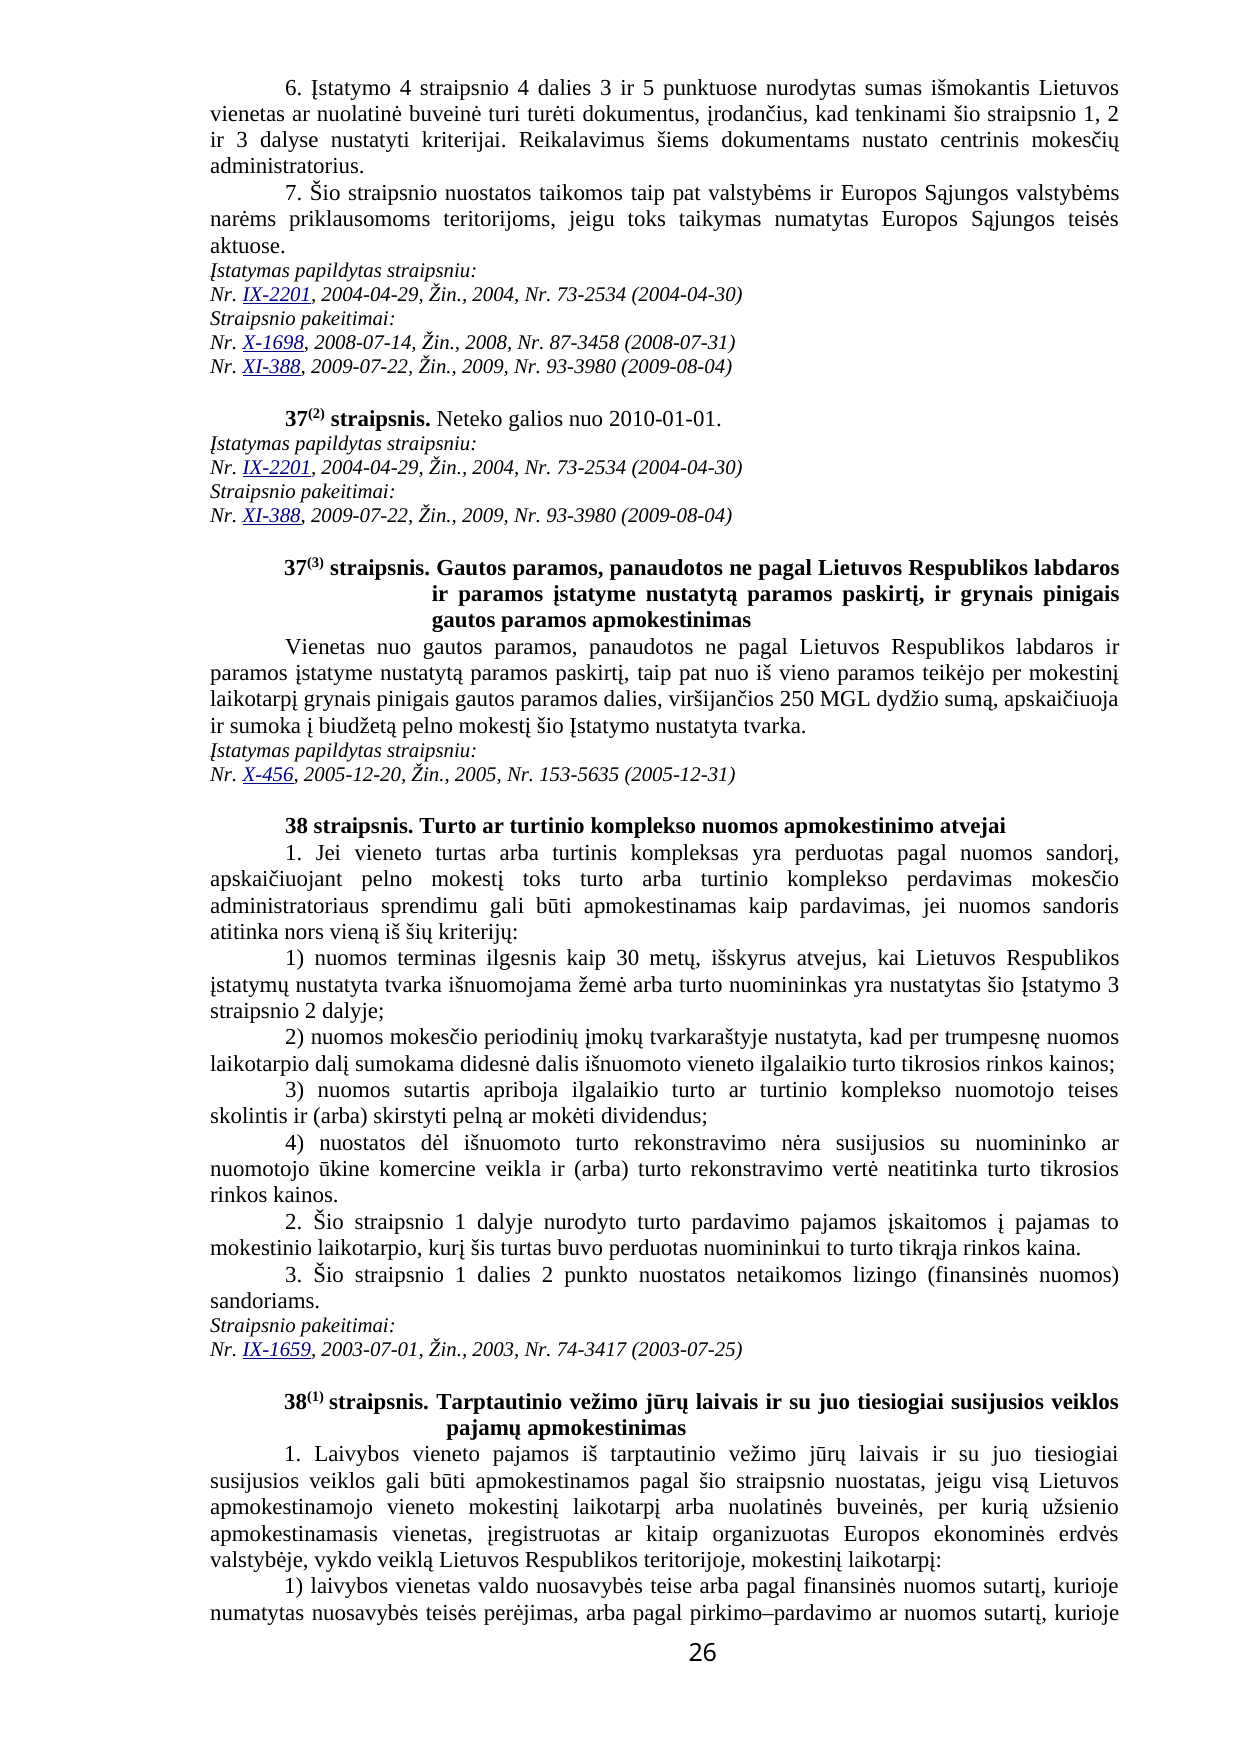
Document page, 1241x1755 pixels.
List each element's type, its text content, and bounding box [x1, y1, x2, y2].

text Nr. XI-388, 2009-07-22, Žin., 2009, Nr. 93-3980 (2009-08-04) [210, 503, 1120, 527]
text 1. Jei vieneto turtas arba turtinis kompleksas yra perduotas pagal nuomos sandorį, apskaičiuojant pelno mokestį toks turto arba turtinio komplekso perdavimas mokesčio administratoriaus sprendimu gali būti apmokestinamas kaip pardavimas, jei nuomos sandoris atitinka nors vieną iš šių kriterijų: [210, 839, 1120, 944]
text 4) nuostatos dėl išnuomoto turto rekonstravimo nėra susijusios su nuomininko ar nuomotojo ūkine komercine veikla ir (arba) turto rekonstravimo vertė neatitinka turto tikrosios rinkos kainos. [210, 1129, 1120, 1208]
text 37(2) straipsnis. Neteko galios nuo 2010-01-01. [210, 405, 1120, 431]
text Straipsnio pakeitimai: [210, 479, 1120, 503]
text 3. Šio straipsnio 1 dalies 2 punkto nuostatos netaikomos lizingo (finansinės nuomos) sandoriams. [210, 1261, 1120, 1313]
text 38 straipsnis. Turto ar turtinio komplekso nuomos apmokestinimo atvejai [210, 813, 1120, 839]
text Nr. IX-2201, 2004-04-29, Žin., 2004, Nr. 73-2534 (2004-04-30) [210, 455, 1120, 479]
text Nr. IX-1659, 2003-07-01, Žin., 2003, Nr. 74-3417 (2003-07-25) [210, 1337, 1120, 1361]
text 2. Šio straipsnio 1 dalyje nurodyto turto pardavimo pajamos įskaitomos į pajamas to mokestinio laikotarpio, kurį šis turtas buvo perduotas nuomininkui to turto tikrąja rinkos kaina. [210, 1208, 1120, 1261]
text Įstatymas papildytas straipsniu: [210, 258, 1120, 282]
text 7. Šio straipsnio nuostatos taikomos taip pat valstybėms ir Europos Sąjungos valstybėms narėms priklausomoms teritorijoms, jeigu toks taikymas numatytas Europos Sąjungos teisės aktuose. [210, 179, 1120, 258]
text 37(3) straipsnis. Gautos paramos, panaudotos ne pagal Lietuvos Respublikos labdaros ir paramos įstatyme nustatytą paramos paskirtį, ir grynais pinigais gautos paramos apmokestinimas [284, 554, 1120, 633]
text Nr. X-456, 2005-12-20, Žin., 2005, Nr. 153-5635 (2005-12-31) [210, 762, 1120, 786]
text Įstatymas papildytas straipsniu: [210, 738, 1120, 762]
text Nr. XI-388, 2009-07-22, Žin., 2009, Nr. 93-3980 (2009-08-04) [210, 354, 1120, 378]
text 38(1) straipsnis. Tarptautinio vežimo jūrų laivais ir su juo tiesiogiai susijusios veiklos pajamų apmokestinimas [284, 1388, 1120, 1441]
text 6. Įstatymo 4 straipsnio 4 dalies 3 ir 5 punktuose nurodytas sumas išmokantis Lietuvos vienetas ar nuolatinė buveinė turi turėti dokumentus, įrodančius, kad tenkinami šio straipsnio 1, 2 ir 3 dalyse nustatyti kriterijai. Reikalavimus šiems dokumentams nustato centrinis mokesčių administratorius. [210, 73, 1120, 179]
text Vienetas nuo gautos paramos, panaudotos ne pagal Lietuvos Respublikos labdaros ir paramos įstatyme nustatytą paramos paskirtį, taip pat nuo iš vieno paramos teikėjo per mokestinį laikotarpį grynais pinigais gautos paramos dalies, viršijančios 250 MGL dydžio sumą, apskaičiuoja ir sumoka į biudžetą pelno mokestį šio Įstatymo nustatyta tvarka. [210, 633, 1120, 738]
text Nr. IX-2201, 2004-04-29, Žin., 2004, Nr. 73-2534 (2004-04-30) [210, 282, 1120, 306]
text 1. Laivybos vieneto pajamos iš tarptautinio vežimo jūrų laivais ir su juo tiesiogiai susijusios veiklos gali būti apmokestinamos pagal šio straipsnio nuostatas, jeigu visą Lietuvos apmokestinamojo vieneto mokestinį laikotarpį arba nuolatinės buveinės, per kurią užsienio apmokestinamasis vienetas, įregistruotas ar kitaip organizuotas Europos ekonominės erdvės valstybėje, vykdo veiklą Lietuvos Respublikos teritorijoje, mokestinį laikotarpį: [210, 1441, 1120, 1572]
text 1) nuomos terminas ilgesnis kaip 30 metų, išskyrus atvejus, kai Lietuvos Respublikos įstatymų nustatyta tvarka išnuomojama žemė arba turto nuomininkas yra nustatytas šio Įstatymo 3 straipsnio 2 dalyje; [210, 944, 1120, 1023]
text Nr. X-1698, 2008-07-14, Žin., 2008, Nr. 87-3458 (2008-07-31) [210, 330, 1120, 354]
text Įstatymas papildytas straipsniu: [210, 431, 1120, 455]
text 1) laivybos vienetas valdo nuosavybės teise arba pagal finansinės nuomos sutartį, kurioje numatytas nuosavybės teisės perėjimas, arba pagal pirkimo–pardavimo ar nuomos sutartį, kurioje [210, 1572, 1120, 1625]
text Straipsnio pakeitimai: [210, 306, 1120, 330]
text 3) nuomos sutartis apriboja ilgalaikio turto ar turtinio komplekso nuomotojo teises skolintis ir (arba) skirstyti pelną ar mokėti dividendus; [210, 1076, 1120, 1129]
text Straipsnio pakeitimai: [210, 1313, 1120, 1337]
text 2) nuomos mokesčio periodinių įmokų tvarkaraštyje nustatyta, kad per trumpesnę nuomos laikotarpio dalį sumokama didesnė dalis išnuomoto vieneto ilgalaikio turto tikrosios rinkos kainos; [210, 1023, 1120, 1076]
